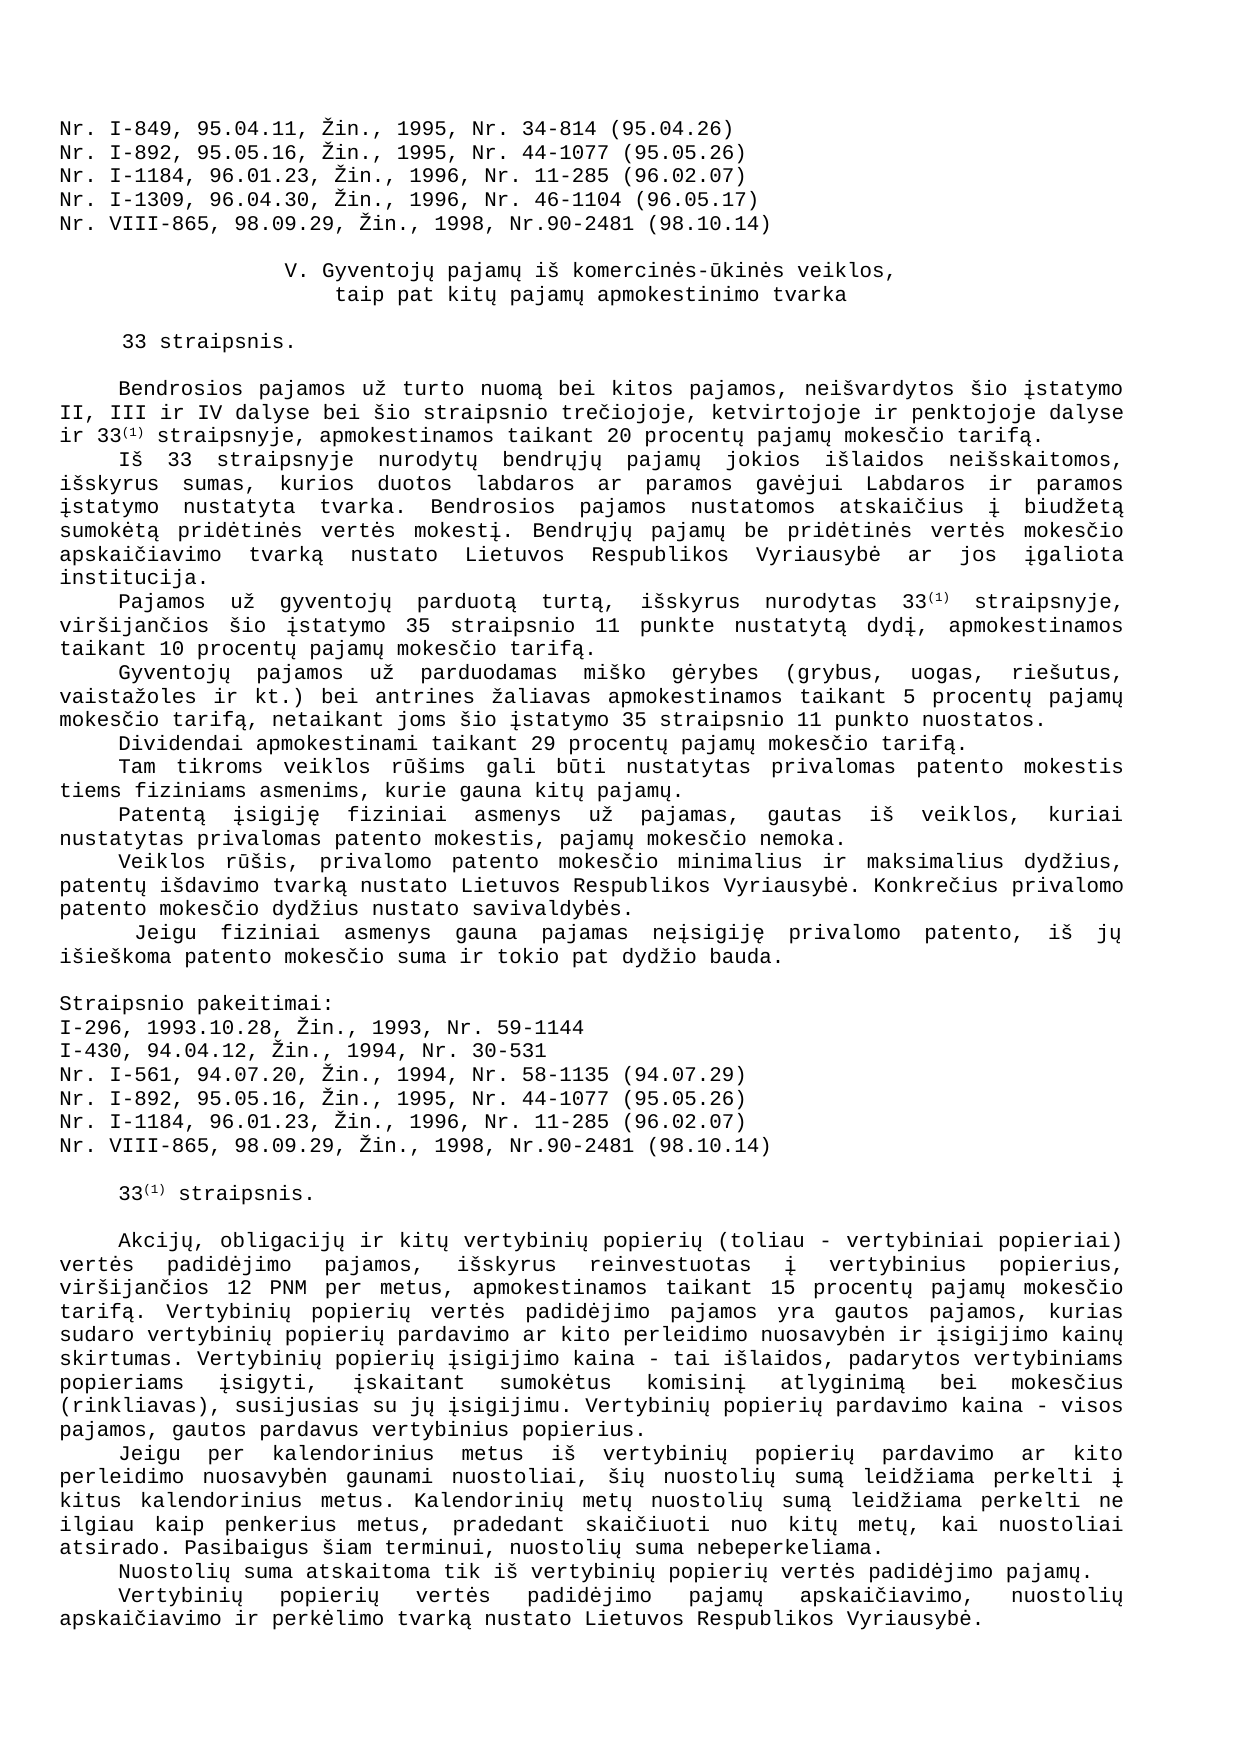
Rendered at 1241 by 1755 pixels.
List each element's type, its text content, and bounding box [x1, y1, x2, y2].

text Tam tikroms veiklos rūšims gali būti nustatytas privalomas patento mokestis tiems fiziniams asmenims, kurie gauna kitų pajamų. [59, 757, 1124, 804]
text I-430, 94.04.12, Žin., 1994, Nr. 30-531 [59, 1040, 1122, 1064]
text Nr. VIII-865, 98.09.29, Žin., 1998, Nr.90-2481 (98.10.14) [59, 213, 1122, 236]
text 33(1) straipsnis. [59, 1183, 1124, 1206]
text Vertybinių popierių vertės padidėjimo pajamų apskaičiavimo, nuostolių apskaičiavimo ir perkėlimo tvarką nustato Lietuvos Respublikos Vyriausybė. [59, 1584, 1124, 1632]
text Gyventojų pajamos už parduodamas miško gėrybes (grybus, uogas, riešutus, vaistažoles ir kt.) bei antrines žaliavas apmokestinamos taikant 5 procentų pajamų mokesčio tarifą, netaikant joms šio įstatymo 35 straipsnio 11 punkto nuostatos. [59, 662, 1124, 733]
text taip pat kitų pajamų apmokestinimo tvarka [59, 284, 1122, 307]
text Akcijų, obligacijų ir kitų vertybinių popierių (toliau - vertybiniai popieriai) vertės padidėjimo pajamos, išskyrus reinvestuotas į vertybinius popierius, viršijančios 12 PNM per metus, apmokestinamos taikant 15 procentų pajamų mokesčio tarifą. Vertybinių popierių vertės padidėjimo pajamos yra gautos pajamos, kurias sudaro vertybinių popierių pardavimo ar kito perleidimo nuosavybėn ir įsigijimo kainų skirtumas. Vertybinių popierių įsigijimo kaina - tai išlaidos, padarytos vertybiniams popieriams įsigyti, įskaitant sumokėtus komisinį atlyginimą bei mokesčius (rinkliavas), susijusias su jų įsigijimu. Vertybinių popierių pardavimo kaina - visos pajamos, gautos pardavus vertybinius popierius. [59, 1230, 1124, 1443]
text Iš 33 straipsnyje nurodytų bendrųjų pajamų jokios išlaidos neišskaitomos, išskyrus sumas, kurios duotos labdaros ar paramos gavėjui Labdaros ir paramos įstatymo nustatyta tvarka. Bendrosios pajamos nustatomos atskaičius į biudžetą sumokėtą pridėtinės vertės mokestį. Bendrųjų pajamų be pridėtinės vertės mokesčio apskaičiavimo tvarką nustato Lietuvos Respublikos Vyriausybė ar jos įgaliota institucija. [59, 449, 1124, 591]
text Jeigu per kalendorinius metus iš vertybinių popierių pardavimo ar kito perleidimo nuosavybėn gaunami nuostoliai, šių nuostolių sumą leidžiama perkelti į kitus kalendorinius metus. Kalendorinių metų nuostolių sumą leidžiama perkelti ne ilgiau kaip penkerius metus, pradedant skaičiuoti nuo kitų metų, kai nuostoliai atsirado. Pasibaigus šiam terminui, nuostolių suma nebeperkeliama. [59, 1443, 1124, 1561]
text Nr. I-892, 95.05.16, Žin., 1995, Nr. 44-1077 (95.05.26) [59, 1088, 1122, 1111]
text Dividendai apmokestinami taikant 29 procentų pajamų mokesčio tarifą. [59, 733, 1124, 757]
text Jeigu fiziniai asmenys gauna pajamas neįsigiję privalomo patento, iš jų išieškoma patento mokesčio suma ir tokio pat dydžio bauda. [59, 922, 1122, 969]
text Nr. I-1309, 96.04.30, Žin., 1996, Nr. 46-1104 (96.05.17) [59, 189, 1122, 213]
text Nr. I-561, 94.07.20, Žin., 1994, Nr. 58-1135 (94.07.29) [59, 1064, 1122, 1088]
text Nuostolių suma atskaitoma tik iš vertybinių popierių vertės padidėjimo pajamų. [59, 1561, 1124, 1584]
text Pajamos už gyventojų parduotą turtą, išskyrus nurodytas 33(1) straipsnyje, viršijančios šio įstatymo 35 straipsnio 11 punkte nustatytą dydį, apmokestinamos taikant 10 procentų pajamų mokesčio tarifą. [59, 591, 1124, 662]
text Nr. I-1184, 96.01.23, Žin., 1996, Nr. 11-285 (96.02.07) [59, 1111, 1122, 1135]
text 33 straipsnis. [59, 331, 1122, 354]
text V. Gyventojų pajamų iš komercinės-ūkinės veiklos, [59, 260, 1122, 284]
text Bendrosios pajamos už turto nuomą bei kitos pajamos, neišvardytos šio įstatymo II, III ir IV dalyse bei šio straipsnio trečiojoje, ketvirtojoje ir penktojoje dalyse ir 33(1) straipsnyje, apmokestinamos taikant 20 procentų pajamų mokesčio tarifą. [59, 378, 1124, 449]
text Nr. I-1184, 96.01.23, Žin., 1996, Nr. 11-285 (96.02.07) [59, 165, 1122, 189]
text Nr. I-892, 95.05.16, Žin., 1995, Nr. 44-1077 (95.05.26) [59, 142, 1122, 165]
text Nr. VIII-865, 98.09.29, Žin., 1998, Nr.90-2481 (98.10.14) [59, 1135, 1122, 1158]
text I-296, 1993.10.28, Žin., 1993, Nr. 59-1144 [59, 1017, 1122, 1040]
text Patentą įsigiję fiziniai asmenys už pajamas, gautas iš veiklos, kuriai nustatytas privalomas patento mokestis, pajamų mokesčio nemoka. [59, 804, 1124, 851]
text Nr. I-849, 95.04.11, Žin., 1995, Nr. 34-814 (95.04.26) [59, 118, 1122, 142]
text Veiklos rūšis, privalomo patento mokesčio minimalius ir maksimalius dydžius, patentų išdavimo tvarką nustato Lietuvos Respublikos Vyriausybė. Konkrečius privalomo patento mokesčio dydžius nustato savivaldybės. [59, 851, 1124, 922]
text Straipsnio pakeitimai: [59, 993, 1122, 1017]
